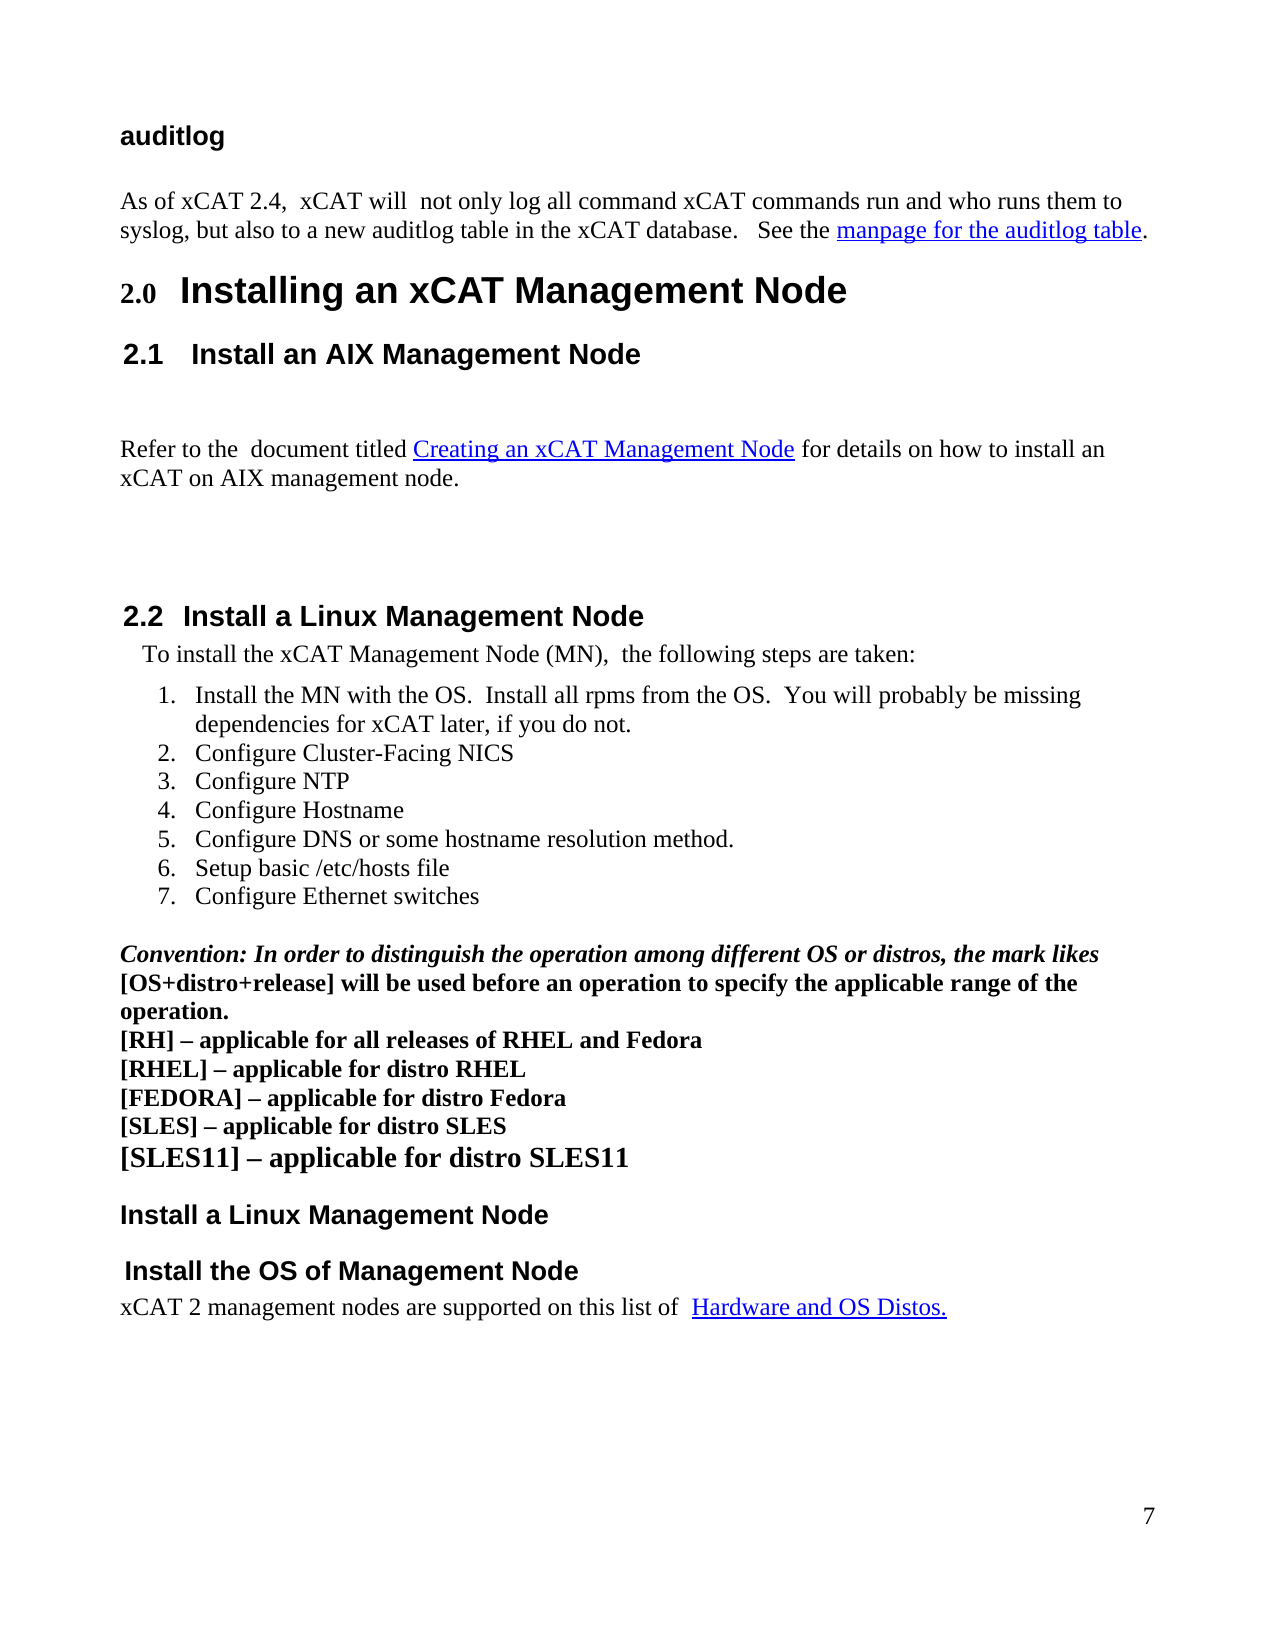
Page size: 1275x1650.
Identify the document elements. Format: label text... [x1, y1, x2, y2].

list Configure Cluster-Facing NICS [157, 738, 1155, 766]
list Setup basic /etc/hosts file [157, 853, 1155, 881]
text xCAT 2 management nodes are supported on this list of Hardware and OS Distos. [120, 1292, 1155, 1321]
list Configure Ethernet switches [157, 881, 1155, 910]
text To install the xCAT Management Node (MN), the following steps are taken: [120, 639, 1155, 668]
text Refer to the document titled Creating an xCAT Management Node for details on how to install an xCAT on AIX management node. [120, 434, 1155, 492]
subtitle Installing an xCAT Management Node [120, 269, 1155, 312]
text [SLES] – applicable for distro SLES [120, 1111, 1155, 1140]
list Configure NTP [157, 766, 1155, 795]
subtitle Install the OS of Management Node [124, 1255, 1155, 1286]
text [RHEL] – applicable for distro RHEL [120, 1054, 1155, 1083]
subtitle auditlog [120, 120, 1155, 151]
text [SLES11] – applicable for distro SLES11 [120, 1140, 1155, 1174]
subtitle Install an AIX Management Node [123, 337, 1155, 370]
text [FEDORA] – applicable for distro Fedora [120, 1083, 1155, 1111]
subtitle Install a Linux Management Node [123, 599, 1155, 633]
text Convention: In order to distinguish the operation among different OS or distros, the mark likes [OS+distro+release] will be used before an operation to specify the applicable range of the operation. [120, 939, 1155, 1025]
text [RH] – applicable for all releases of RHEL and Fedora [120, 1025, 1155, 1054]
subtitle Install a Linux Management Node [120, 1199, 1155, 1230]
list Configure DNS or some hostname resolution method. [157, 824, 1155, 853]
list Install the MN with the OS. Install all rpms from the OS. You will probably be missing dependencies for xCAT later, if you do not. [157, 680, 1155, 738]
list Configure Hostname [157, 795, 1155, 824]
text As of xCAT 2.4, xCAT will not only log all command xCAT commands run and who runs them to syslog, but also to a new auditlog table in the xCAT database. See the manpage for the auditlog table. [120, 186, 1155, 244]
